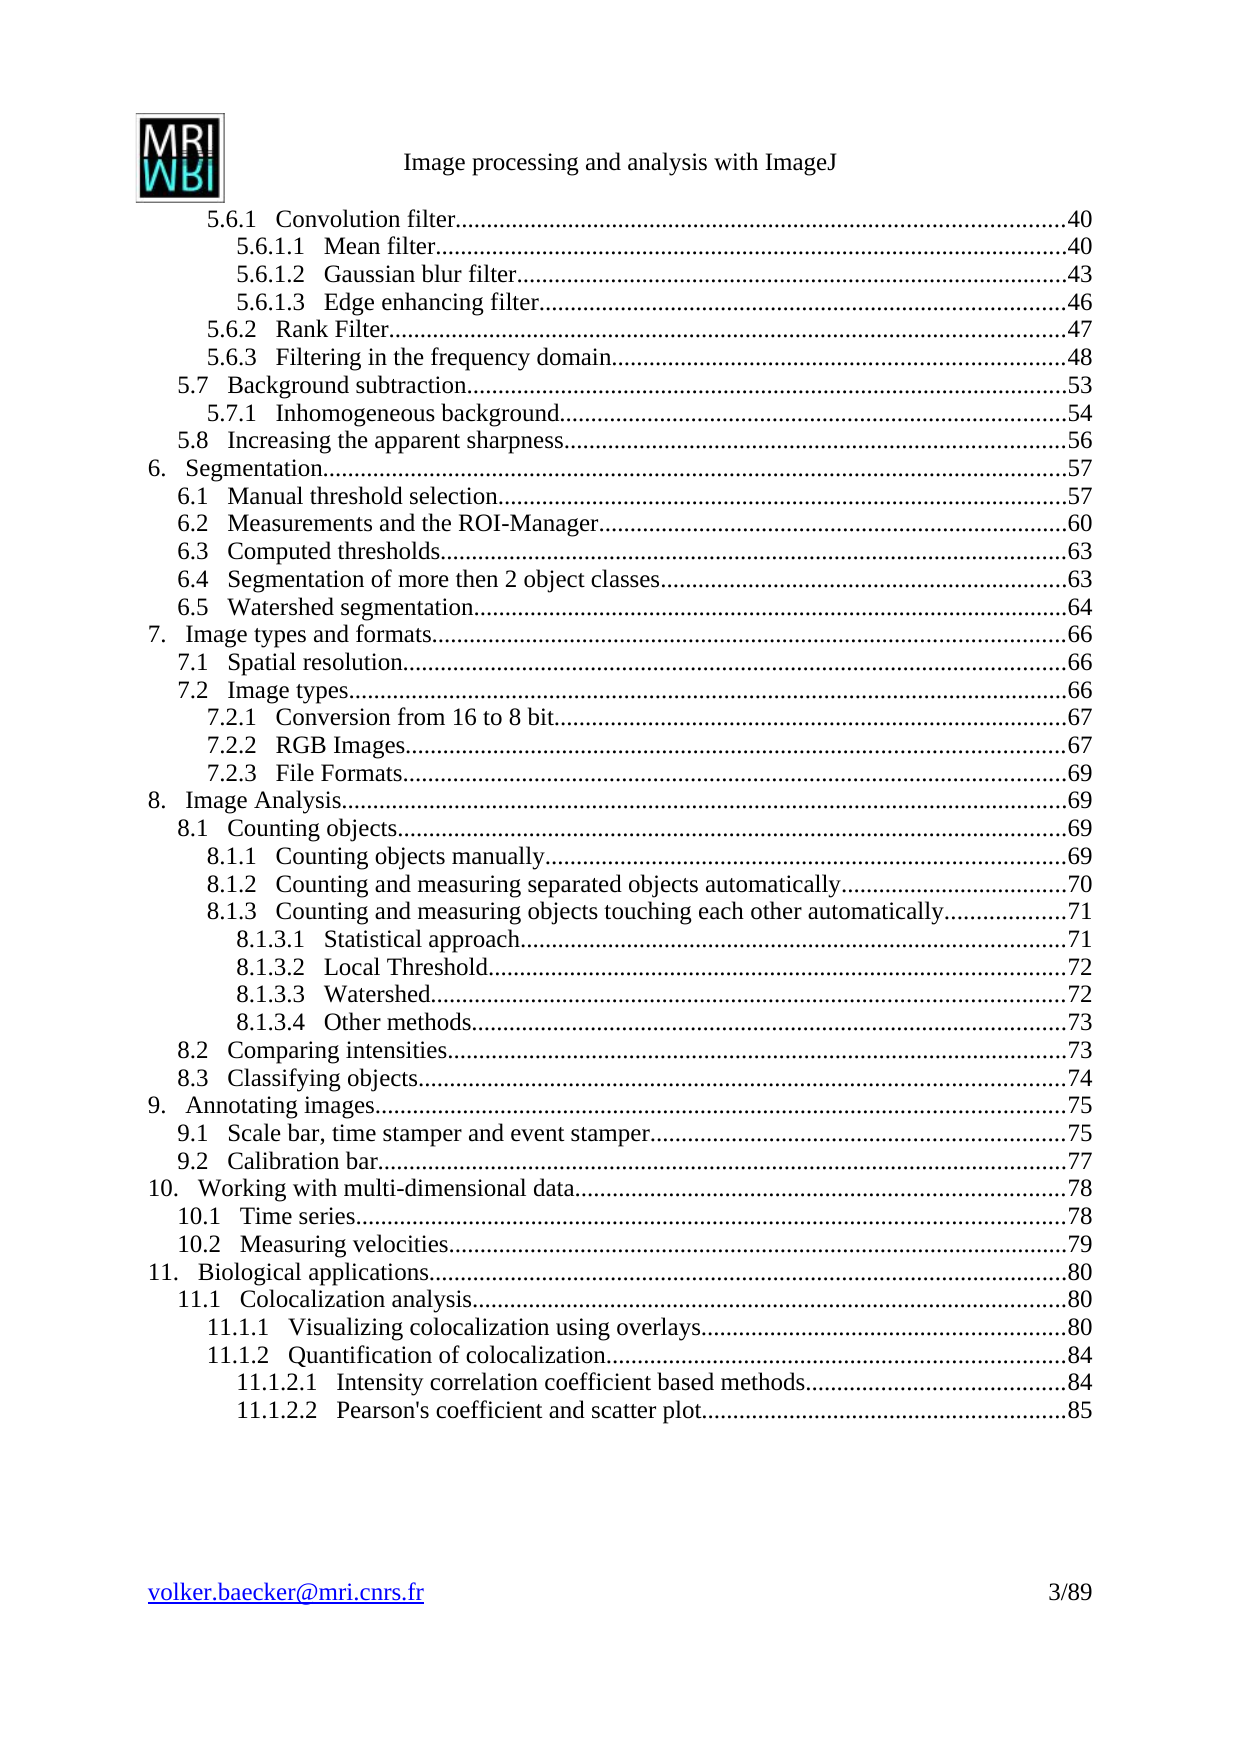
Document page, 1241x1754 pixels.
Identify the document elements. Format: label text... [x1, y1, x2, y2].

text 5.6.3 Filtering in the frequency domain 48 [207, 343, 1092, 371]
text 5.8 Increasing the apparent sharpness 56 [177, 426, 1092, 454]
text 8.2 Comparing intensities 73 [177, 1036, 1092, 1064]
text 6. Segmentation 57 [148, 454, 1092, 482]
text 8.1 Counting objects 69 [177, 814, 1092, 842]
text 7. Image types and formats 66 [148, 620, 1092, 648]
text 10. Working with multi-dimensional data 78 [148, 1174, 1092, 1202]
text 11.1.1 Visualizing colocalization using overlays 80 [207, 1313, 1092, 1341]
text 8.1.3.4 Other methods 73 [236, 1008, 1092, 1036]
text 7.2 Image types 66 [177, 676, 1092, 703]
text 8.1.1 Counting objects manually 69 [207, 842, 1092, 870]
text 5.7 Background subtraction 53 [177, 371, 1092, 399]
text 7.2.1 Conversion from 16 to 8 bit 67 [207, 703, 1092, 731]
text 9.2 Calibration bar 77 [177, 1147, 1092, 1174]
text 9.1 Scale bar, time stamper and event stamper 75 [177, 1119, 1092, 1147]
text 5.6.1 Convolution filter 40 [207, 205, 1092, 232]
text 5.6.1.2 Gaussian blur filter 43 [236, 260, 1092, 288]
text 6.4 Segmentation of more then 2 object classes 63 [177, 565, 1092, 593]
text 11.1.2.1 Intensity correlation coefficient based methods 84 [236, 1368, 1092, 1396]
text 6.3 Computed thresholds 63 [177, 537, 1092, 565]
text 11.1.2.2 Pearson's coefficient and scatter plot 85 [236, 1396, 1092, 1424]
text 8.1.3.1 Statistical approach 71 [236, 925, 1092, 953]
text 11.1.2 Quantification of colocalization 84 [207, 1341, 1092, 1368]
picture [135, 113, 225, 203]
text 7.2.2 RGB Images 67 [207, 731, 1092, 759]
text 5.6.1.3 Edge enhancing filter 46 [236, 288, 1092, 316]
text 6.1 Manual threshold selection 57 [177, 482, 1092, 509]
text 7.2.3 File Formats 69 [207, 759, 1092, 787]
text 11.1 Colocalization analysis 80 [177, 1285, 1092, 1313]
text 11. Biological applications 80 [148, 1258, 1092, 1285]
text 8.1.2 Counting and measuring separated objects automatically 70 [207, 870, 1092, 897]
text 8.1.3.2 Local Threshold 72 [236, 953, 1092, 981]
text 5.6.1.1 Mean filter 40 [236, 232, 1092, 260]
text 9. Annotating images 75 [148, 1091, 1092, 1119]
text 5.6.2 Rank Filter 47 [207, 316, 1092, 343]
text 10.2 Measuring velocities 79 [177, 1230, 1092, 1258]
text 6.5 Watershed segmentation 64 [177, 593, 1092, 620]
text 5.7.1 Inhomogeneous background 54 [207, 399, 1092, 426]
text 8.1.3 Counting and measuring objects touching each other automatically 71 [207, 897, 1092, 925]
text 10.1 Time series 78 [177, 1202, 1092, 1230]
text 8. Image Analysis 69 [148, 787, 1092, 814]
text 8.1.3.3 Watershed 72 [236, 981, 1092, 1008]
text 6.2 Measurements and the ROI-Manager 60 [177, 509, 1092, 537]
text 7.1 Spatial resolution 66 [177, 648, 1092, 676]
text 8.3 Classifying objects 74 [177, 1064, 1092, 1091]
